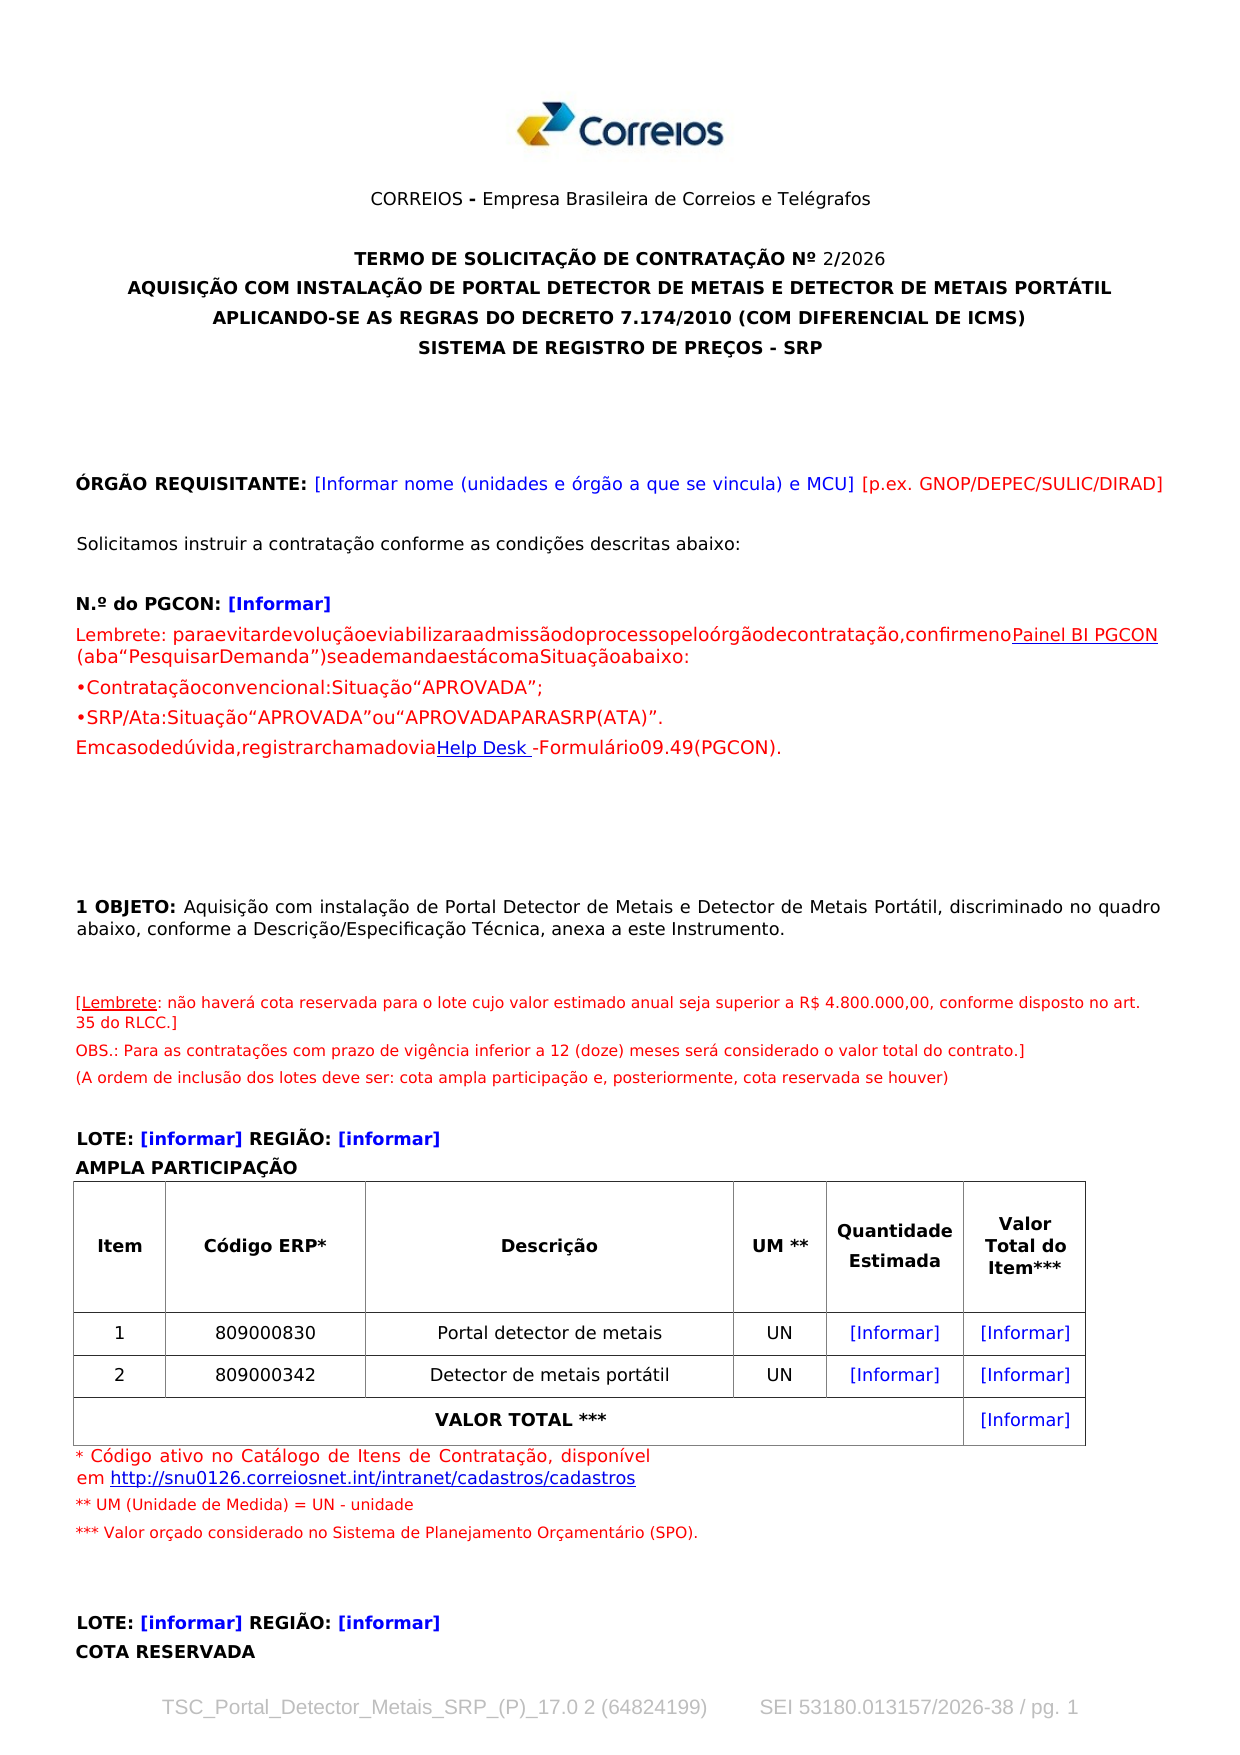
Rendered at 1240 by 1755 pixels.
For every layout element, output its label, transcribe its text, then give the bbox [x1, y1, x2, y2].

text Lembrete: paraevitardevoluçãoeviabilizaraadmissãodoprocessopeloórgãodecontratação,confirmenoPainel BI PGCON (aba“PesquisarDemanda”)seademandaestácomaSituaçãoabaixo: [75, 624, 1163, 668]
text ÓRGÃO REQUISITANTE: [Informar nome (unidades e órgão a que se vincula) e MCU] [p.ex. GNOP/DEPEC/SULIC/DIRAD] Solicitamos instruir a contratação conforme as condições descritas abaixo: [75, 474, 1163, 555]
table_cell UN [734, 1356, 826, 1397]
table_cell [733, 1398, 826, 1445]
text * Código ativo no Catálogo de Itens de Contratação, disponível em http://snu0126.correiosnet.int/intranet/cadastros/cadastros [75, 1446, 651, 1489]
table_header Descrição [366, 1182, 733, 1312]
table_cell [Informar] [827, 1356, 963, 1397]
text 35 do RLCC.] [75, 1014, 1163, 1032]
text *** Valor orçado considerado no Sistema de Planejamento Orçamentário (SPO). [75, 1524, 1163, 1542]
table_header Valor Total do Item*** [964, 1182, 1085, 1312]
text CORREIOS - Empresa Brasileira de Correios e Telégrafos [79, 189, 1162, 209]
text SISTEMA DE REGISTRO DE PREÇOS - SRP [77, 338, 1163, 359]
text [Lembrete: não haverá cota reservada para o lote cujo valor estimado anual seja superior a R$ 4.800.000,00, conforme disposto no art. [75, 994, 1163, 1012]
text ** UM (Unidade de Medida) = UN - unidade [75, 1496, 1163, 1514]
table_header Código ERP* [166, 1182, 365, 1312]
table_cell 809000830 [166, 1313, 365, 1355]
table_cell 809000342 [166, 1356, 365, 1397]
text TERMO DE SOLICITAÇÃO DE CONTRATAÇÃO Nº 2/2026 [77, 248, 1162, 269]
table_header UM ** [734, 1182, 826, 1312]
table_cell 2 [74, 1356, 165, 1397]
table_cell [Informar] [964, 1313, 1085, 1355]
table_cell Portal detector de metais [366, 1313, 733, 1355]
table_header Item [74, 1182, 165, 1312]
table_cell VALOR TOTAL *** [74, 1398, 733, 1445]
table_cell UN [734, 1313, 826, 1355]
table_cell [826, 1398, 963, 1445]
table_cell [Informar] [964, 1398, 1085, 1445]
text N.º do PGCON: [Informar] [75, 594, 1163, 615]
text (A ordem de inclusão dos lotes deve ser: cota ampla participação e, posteriormente, cota reservada se houver) [75, 1069, 1163, 1088]
subtitle LOTE: [informar] REGIÃO: [informar] [76, 1128, 1163, 1149]
table_cell [Informar] [827, 1313, 963, 1355]
text Emcasodedúvida,registrarchamadoviaHelp Desk -Formulário09.49(PGCON). [75, 737, 1163, 759]
text •SRP/Ata:Situação“APROVADA”ou“APROVADAPARASRP(ATA)”. [75, 707, 1163, 729]
text OBS.: Para as contratações com prazo de vigência inferior a 12 (doze) meses será considerado o valor total do contrato.] [75, 1042, 1163, 1060]
table_cell [Informar] [964, 1356, 1085, 1397]
text •Contrataçãoconvencional:Situação“APROVADA”; [75, 677, 1163, 698]
text AMPLA PARTICIPAÇÃO [75, 1158, 1163, 1179]
subtitle LOTE: [informar] REGIÃO: [informar] [76, 1613, 1163, 1633]
table_cell Detector de metais portátil [366, 1356, 733, 1397]
table_header Quantidade Estimada [827, 1182, 963, 1312]
table_cell 1 [74, 1313, 165, 1355]
text 1 OBJETO: Aquisição com instalação de Portal Detector de Metais e Detector de Metais Portátil, discriminado no quadro abaixo, conforme a Descrição/Especificação Técnica, anexa a este Instrumento. [75, 897, 1163, 939]
text APLICANDO-SE AS REGRAS DO DECRETO 7.174/2010 (COM DIFERENCIAL DE ICMS) [77, 308, 1161, 329]
text COTA RESERVADA [75, 1642, 1163, 1663]
text AQUISIÇÃO COM INSTALAÇÃO DE PORTAL DETECTOR DE METAIS E DETECTOR DE METAIS PORTÁTIL [77, 278, 1162, 299]
